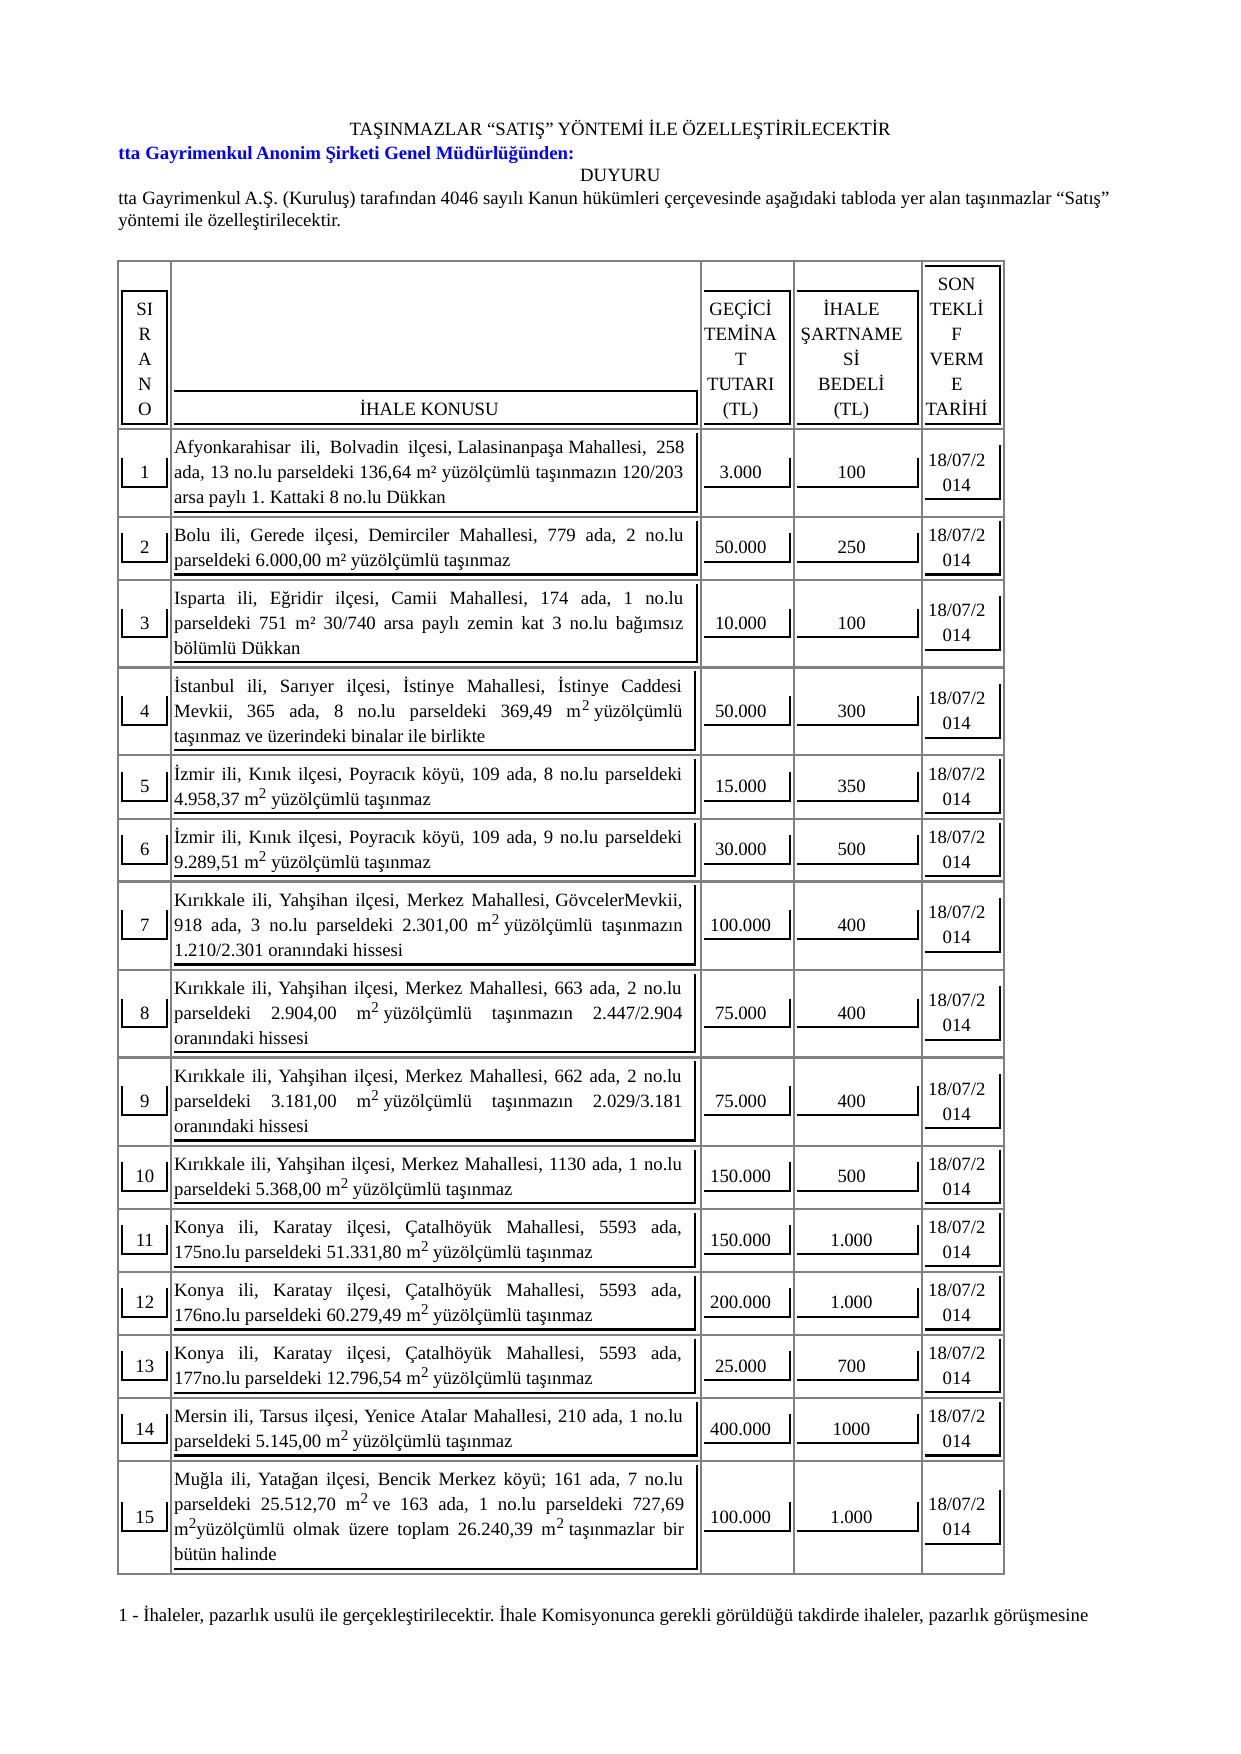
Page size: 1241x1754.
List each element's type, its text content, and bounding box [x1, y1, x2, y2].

table_cell Konya ili, Karatay ilçesi, Çatalhöyük Mahallesi, 5593 ada, 175no.lu parseldeki 51.331,80 m2 yüzölçümlü taşınmaz [172, 1210, 700, 1271]
table_cell 7 [119, 883, 170, 968]
table_cell 250 [795, 518, 921, 578]
table_cell 18/07/2014 [923, 1462, 1003, 1573]
table_header SON TEKLİF VERME TARİHİ [923, 262, 1003, 428]
table_cell 100 [795, 430, 921, 516]
table_header İHALE KONUSU [172, 262, 700, 428]
table_cell Konya ili, Karatay ilçesi, Çatalhöyük Mahallesi, 5593 ada, 177no.lu parseldeki 12.796,54 m2 yüzölçümlü taşınmaz [172, 1336, 700, 1397]
table_cell İzmir ili, Kınık ilçesi, Poyracık köyü, 109 ada, 9 no.lu parseldeki 9.289,51 m2 yüzölçümlü taşınmaz [172, 820, 700, 880]
table_cell 100.000 [702, 883, 793, 968]
text tta Gayrimenkul Anonim Şirketi Genel Müdürlüğünden: [118, 140, 1122, 164]
table_cell Kırıkkale ili, Yahşihan ilçesi, Merkez Mahallesi, 1130 ada, 1 no.lu parseldeki 5.368,00 m2 yüzölçümlü taşınmaz [172, 1147, 700, 1207]
table_cell 6 [119, 820, 170, 880]
table_cell 18/07/2014 [923, 581, 1003, 666]
table_cell 700 [795, 1336, 921, 1397]
table_cell 3 [119, 581, 170, 666]
table_cell 18/07/2014 [923, 971, 1003, 1056]
table_cell 10 [119, 1147, 170, 1207]
table_cell 12 [119, 1273, 170, 1333]
table_cell 18/07/2014 [923, 1336, 1003, 1397]
table_cell 15.000 [702, 756, 793, 817]
table_cell 18/07/2014 [923, 1147, 1003, 1207]
table_cell 1 [119, 430, 170, 516]
table_cell 18/07/2014 [923, 430, 1003, 516]
table_cell 500 [795, 820, 921, 880]
table_cell 1.000 [795, 1210, 921, 1271]
table_cell 5 [119, 756, 170, 817]
table_cell 15 [119, 1462, 170, 1573]
table_cell 2 [119, 518, 170, 578]
table_cell 4 [119, 669, 170, 754]
table_cell 75.000 [702, 1059, 793, 1144]
table_cell Kırıkkale ili, Yahşihan ilçesi, Merkez Mahallesi, 663 ada, 2 no.lu parseldeki 2.904,00 m2 yüzölçümlü taşınmazın 2.447/2.904 oranındaki hissesi [172, 971, 700, 1056]
table_header İHALE ŞARTNAMESİ BEDELİ (TL) [795, 262, 921, 428]
text TAŞINMAZLAR “SATIŞ” YÖNTEMİ İLE ÖZELLEŞTİRİLECEKTİR [118, 118, 1122, 140]
table_cell 3.000 [702, 430, 793, 516]
table_cell Mersin ili, Tarsus ilçesi, Yenice Atalar Mahallesi, 210 ada, 1 no.lu parseldeki 5.145,00 m2 yüzölçümlü taşınmaz [172, 1399, 700, 1459]
table_cell 1000 [795, 1399, 921, 1459]
table_cell 200.000 [702, 1273, 793, 1333]
table_cell İstanbul ili, Sarıyer ilçesi, İstinye Mahallesi, İstinye Caddesi Mevkii, 365 ada, 8 no.lu parseldeki 369,49 m2 yüzölçümlü taşınmaz ve üzerindeki binalar ile birlikte [172, 669, 700, 754]
table_cell 100 [795, 581, 921, 666]
text 1 - İhaleler, pazarlık usulü ile gerçekleştirilecektir. İhale Komisyonunca gerekli görüldüğü takdirde ihaleler, pazarlık görüşmesine [118, 1603, 1122, 1625]
table_cell İzmir ili, Kınık ilçesi, Poyracık köyü, 109 ada, 8 no.lu parseldeki 4.958,37 m2 yüzölçümlü taşınmaz [172, 756, 700, 817]
table_cell Muğla ili, Yatağan ilçesi, Bencik Merkez köyü; 161 ada, 7 no.lu parseldeki 25.512,70 m2 ve 163 ada, 1 no.lu parseldeki 727,69 m2yüzölçümlü olmak üzere toplam 26.240,39 m2 taşınmazlar bir bütün halinde [172, 1462, 700, 1573]
table_header SIRA NO [119, 262, 170, 428]
table_cell 18/07/2014 [923, 669, 1003, 754]
table_cell 10.000 [702, 581, 793, 666]
table_cell Konya ili, Karatay ilçesi, Çatalhöyük Mahallesi, 5593 ada, 176no.lu parseldeki 60.279,49 m2 yüzölçümlü taşınmaz [172, 1273, 700, 1333]
table_cell 18/07/2014 [923, 1273, 1003, 1333]
table_cell 50.000 [702, 669, 793, 754]
table_cell Kırıkkale ili, Yahşihan ilçesi, Merkez Mahallesi, 662 ada, 2 no.lu parseldeki 3.181,00 m2 yüzölçümlü taşınmazın 2.029/3.181 oranındaki hissesi [172, 1059, 700, 1144]
table_cell Isparta ili, Eğridir ilçesi, Camii Mahallesi, 174 ada, 1 no.lu parseldeki 751 m² 30/740 arsa paylı zemin kat 3 no.lu bağımsız bölümlü Dükkan [172, 581, 700, 666]
table_cell 350 [795, 756, 921, 817]
table_cell 14 [119, 1399, 170, 1459]
table_cell 9 [119, 1059, 170, 1144]
table_cell 1.000 [795, 1462, 921, 1573]
text DUYURU [118, 164, 1122, 185]
table_cell Afyonkarahisar ili, Bolvadin ilçesi, Lalasinanpaşa Mahallesi, 258 ada, 13 no.lu parseldeki 136,64 m² yüzölçümlü taşınmazın 120/203 arsa paylı 1. Kattaki 8 no.lu Dükkan [172, 430, 700, 516]
table_cell 300 [795, 669, 921, 754]
table_cell 150.000 [702, 1147, 793, 1207]
table_cell 30.000 [702, 820, 793, 880]
table_header GEÇİCİ TEMİNAT TUTARI (TL) [702, 262, 793, 428]
table_cell 8 [119, 971, 170, 1056]
table_cell 18/07/2014 [923, 1059, 1003, 1144]
table_cell 400 [795, 883, 921, 968]
table_cell 18/07/2014 [923, 820, 1003, 880]
table_cell 100.000 [702, 1462, 793, 1573]
table_cell 500 [795, 1147, 921, 1207]
table_cell 18/07/2014 [923, 1210, 1003, 1271]
table_cell 50.000 [702, 518, 793, 578]
table_cell 400.000 [702, 1399, 793, 1459]
table_cell 400 [795, 1059, 921, 1144]
table_cell 18/07/2014 [923, 756, 1003, 817]
table_cell 400 [795, 971, 921, 1056]
table_cell 11 [119, 1210, 170, 1271]
table_cell 25.000 [702, 1336, 793, 1397]
table_cell Kırıkkale ili, Yahşihan ilçesi, Merkez Mahallesi, GövcelerMevkii, 918 ada, 3 no.lu parseldeki 2.301,00 m2 yüzölçümlü taşınmazın 1.210/2.301 oranındaki hissesi [172, 883, 700, 968]
table_cell 75.000 [702, 971, 793, 1056]
table_cell 18/07/2014 [923, 1399, 1003, 1459]
table_cell 18/07/2014 [923, 518, 1003, 578]
text tta Gayrimenkul A.Ş. (Kuruluş) tarafından 4046 sayılı Kanun hükümleri çerçevesinde aşağıdaki tabloda yer alan taşınmazlar “Satış” yöntemi ile özelleştirilecektir. [118, 185, 1122, 231]
table_cell 18/07/2014 [923, 883, 1003, 968]
table_cell 1.000 [795, 1273, 921, 1333]
table_cell Bolu ili, Gerede ilçesi, Demirciler Mahallesi, 779 ada, 2 no.lu parseldeki 6.000,00 m² yüzölçümlü taşınmaz [172, 518, 700, 578]
table_cell 13 [119, 1336, 170, 1397]
table_cell 150.000 [702, 1210, 793, 1271]
